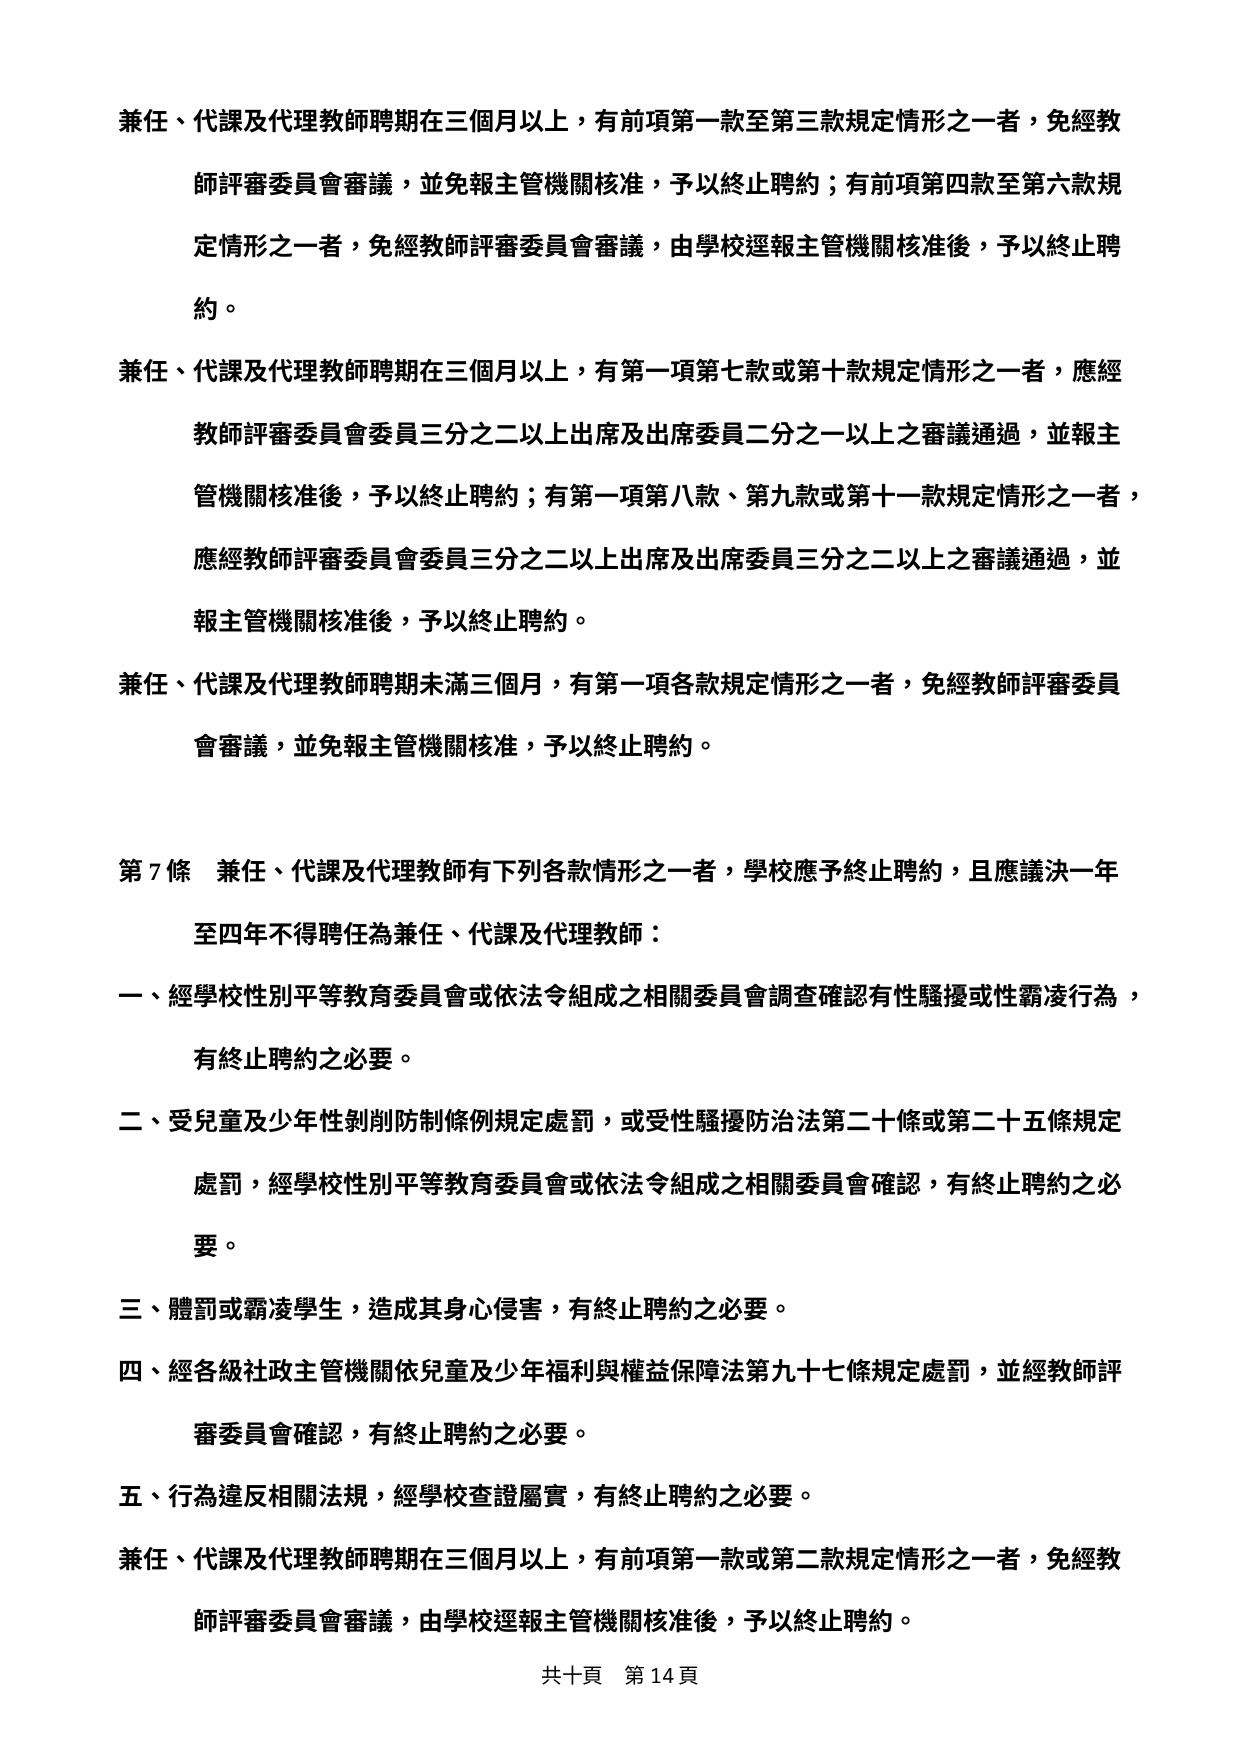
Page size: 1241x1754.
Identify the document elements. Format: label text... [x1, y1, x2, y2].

text 三、體罰或霸凌學生，造成其身心侵害，有終止聘約之必要。 [118, 1266, 1122, 1328]
text 五、行為違反相關法規，經學校查證屬實，有終止聘約之必要。 [118, 1453, 1122, 1516]
text 兼任、代課及代理教師聘期在三個月以上，有前項第一款或第二款規定情形之一者，免經教師評審委員會審議，由學校逕報主管機關核准後，予以終止聘約。 [118, 1516, 1122, 1641]
text 一、經學校性別平等教育委員會或依法令組成之相關委員會調查確認有性騷擾或性霸凌行為，有終止聘約之必要。 [118, 953, 1122, 1078]
text 四、經各級社政主管機關依兒童及少年福利與權益保障法第九十七條規定處罰，並經教師評審委員會確認，有終止聘約之必要。 [118, 1328, 1122, 1453]
text 第7條 兼任、代課及代理教師有下列各款情形之一者，學校應予終止聘約，且應議決一年至四年不得聘任為兼任、代課及代理教師： [118, 828, 1122, 953]
text 兼任、代課及代理教師聘期未滿三個月，有第一項各款規定情形之一者，免經教師評審委員會審議，並免報主管機關核准，予以終止聘約。 [118, 641, 1122, 766]
text 兼任、代課及代理教師聘期在三個月以上，有前項第一款至第三款規定情形之一者，免經教師評審委員會審議，並免報主管機關核准，予以終止聘約；有前項第四款至第六款規定情形之一者，免經教師評審委員會審議，由學校逕報主管機關核准後，予以終止聘約。 [118, 78, 1122, 328]
text 二、受兒童及少年性剝削防制條例規定處罰，或受性騷擾防治法第二十條或第二十五條規定處罰，經學校性別平等教育委員會或依法令組成之相關委員會確認，有終止聘約之必要。 [118, 1078, 1122, 1266]
text 兼任、代課及代理教師聘期在三個月以上，有第一項第七款或第十款規定情形之一者，應經教師評審委員會委員三分之二以上出席及出席委員二分之一以上之審議通過，並報主管機關核准後，予以終止聘約；有第一項第八款、第九款或第十一款規定情形之一者，應經教師評審委員會委員三分之二以上出席及出席委員三分之二以上之審議通過，並報主管機關核准後，予以終止聘約。 [118, 328, 1122, 641]
